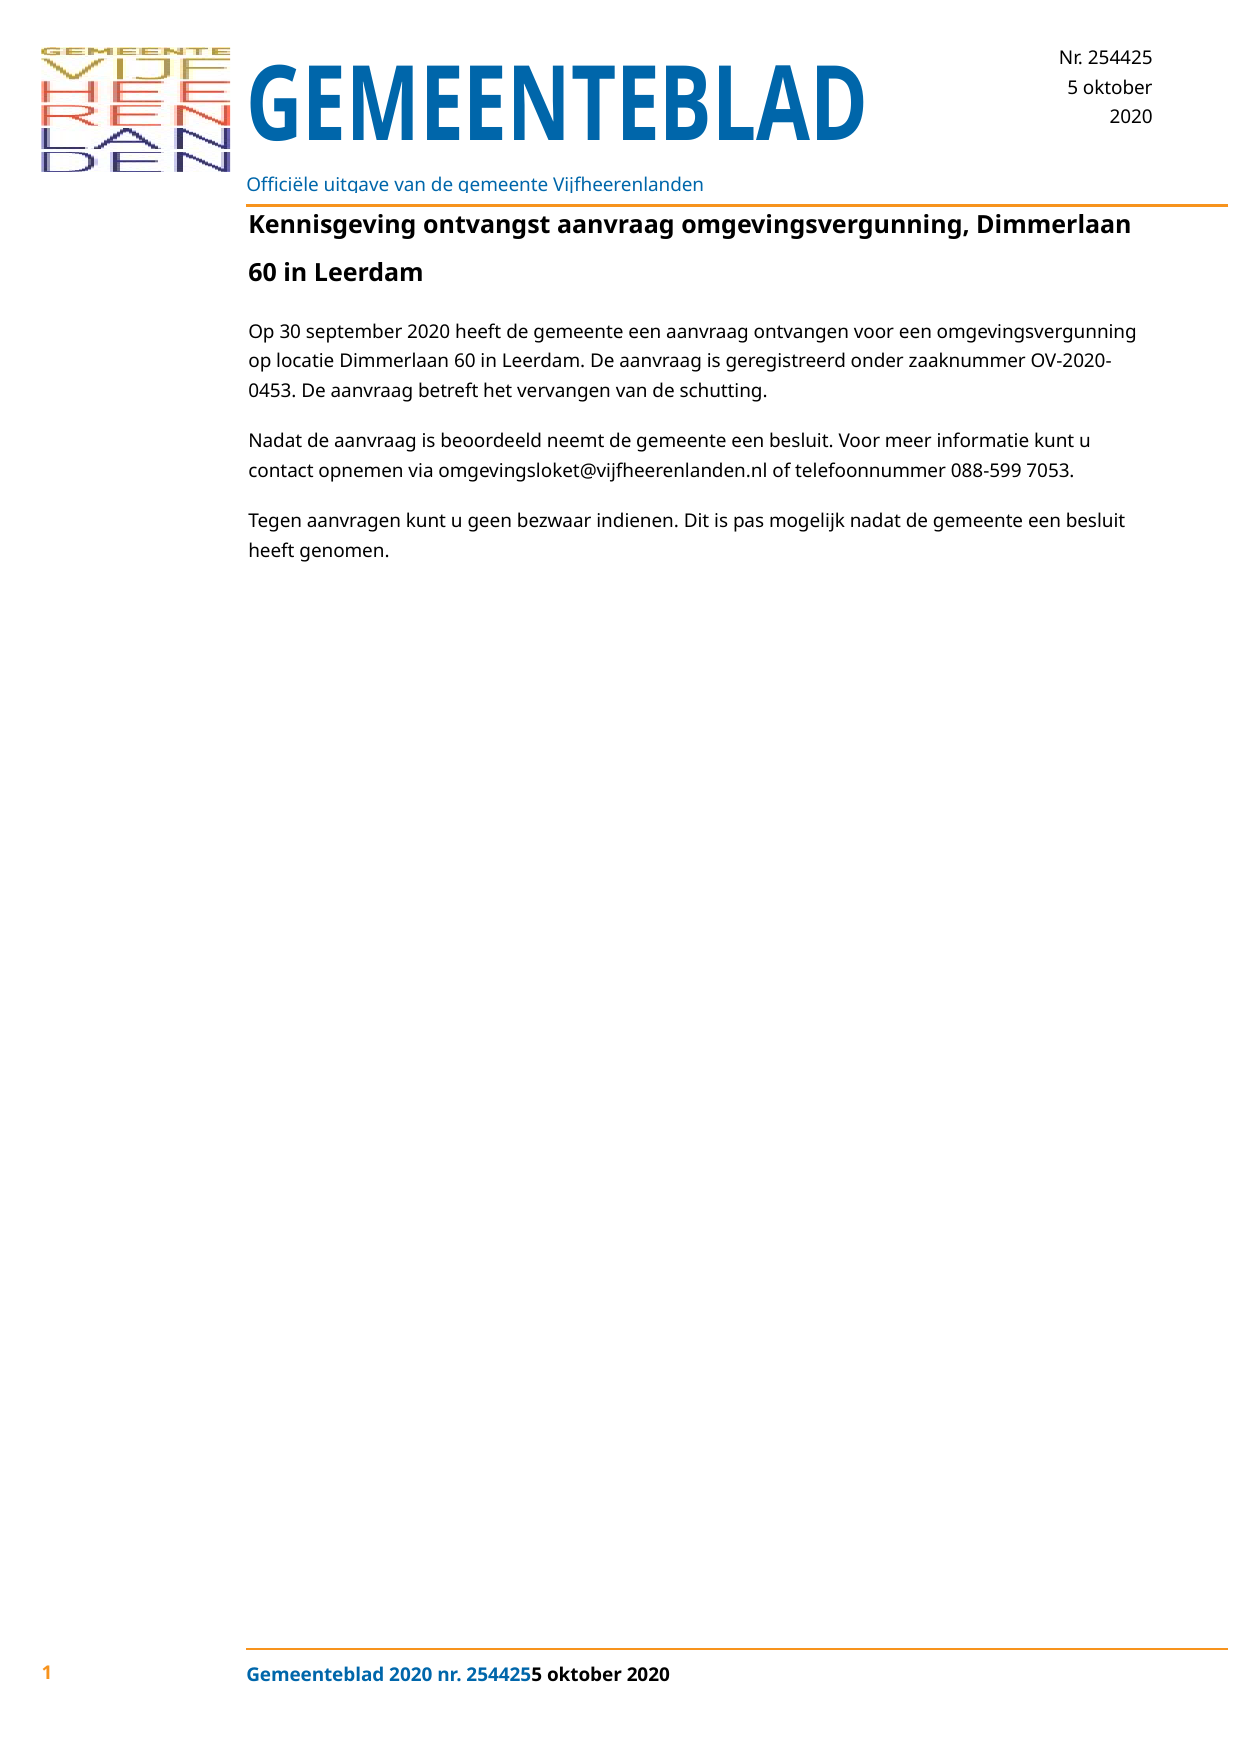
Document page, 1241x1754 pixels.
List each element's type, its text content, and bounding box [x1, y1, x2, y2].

text Op 30 september 2020 heeft de gemeente een aanvraag ontvangen voor een omgevingsvergunning op locatie Dimmerlaan 60 in Leerdam. De aanvraag is geregistreerd onder zaaknummer OV-2020-0453. De aanvraag betreft het vervangen van de schutting. [248, 318, 1152, 403]
text Nadat de aanvraag is beoordeeld neemt de gemeente een besluit. Voor meer informatie kunt u contact opnemen via omgevingsloket@vijfheerenlanden.nl of telefoonnummer 088-599 7053. [248, 427, 1152, 483]
text Kennisgeving ontvangst aanvraag omgevingsvergunning, Dimmerlaan 60 in Leerdam [248, 207, 1152, 288]
picture [41, 47, 231, 172]
text Tegen aanvragen kunt u geen bezwaar indienen. Dit is pas mogelijk nadat de gemeente een besluit heeft genomen. [248, 507, 1152, 563]
